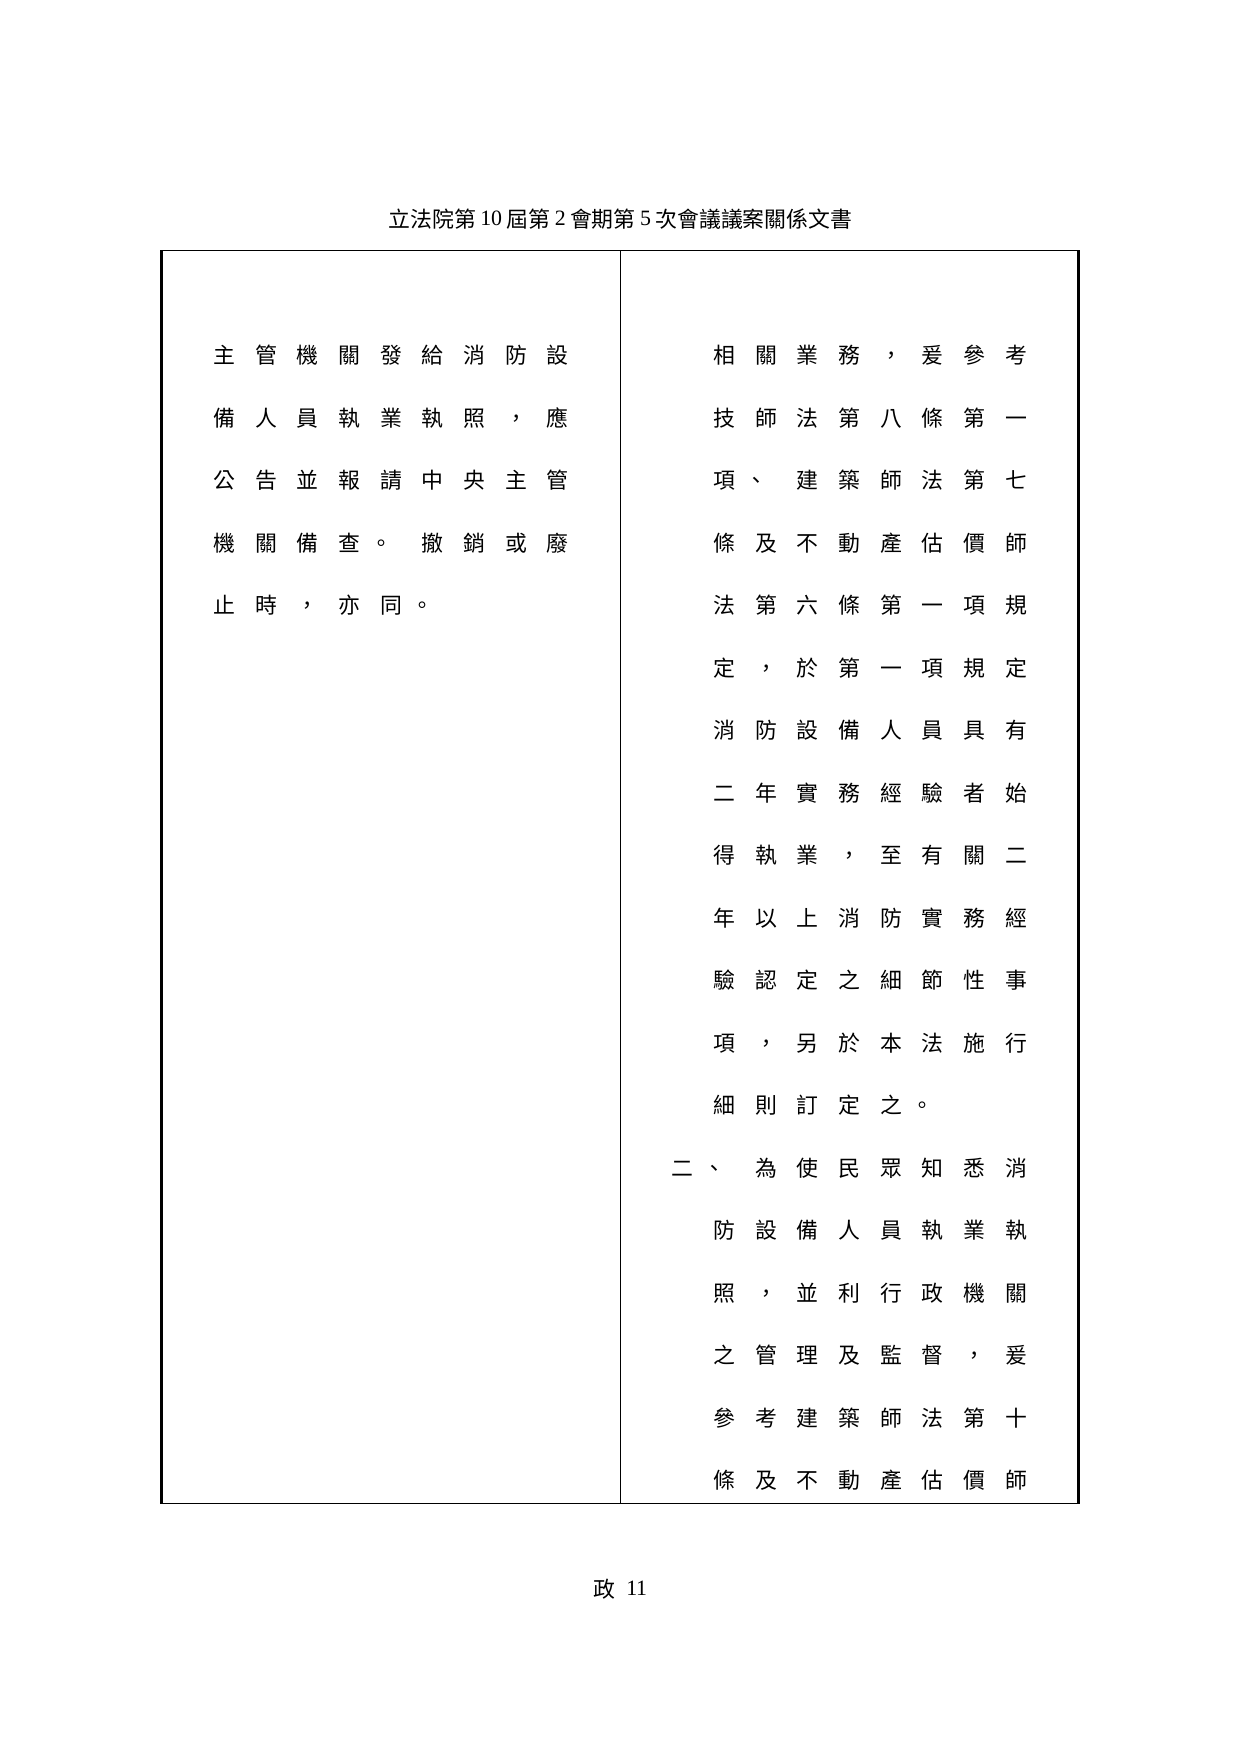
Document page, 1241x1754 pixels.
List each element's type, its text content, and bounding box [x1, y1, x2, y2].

table_cell 主管機關發給消防設備人員執業執照，應公告並報請中央主管機關備查。撤銷或廢止時，亦同。 [163, 251, 620, 1503]
table_cell 相關業務，爰參考技師法第八條第一項、建築師法第七條及不動產估價師法第六條第一項規定，於第一項規定消防設備人員具有二年實務經驗者始得執業，至有關二年以上消防實務經驗認定之細節性事項，另於本法施行細則訂定之。 二、為使民眾知悉消防設備人員執業執照，並利行政機關之管理及監督，爰參考建築師法第十條及不動產估價師 [621, 251, 1077, 1503]
